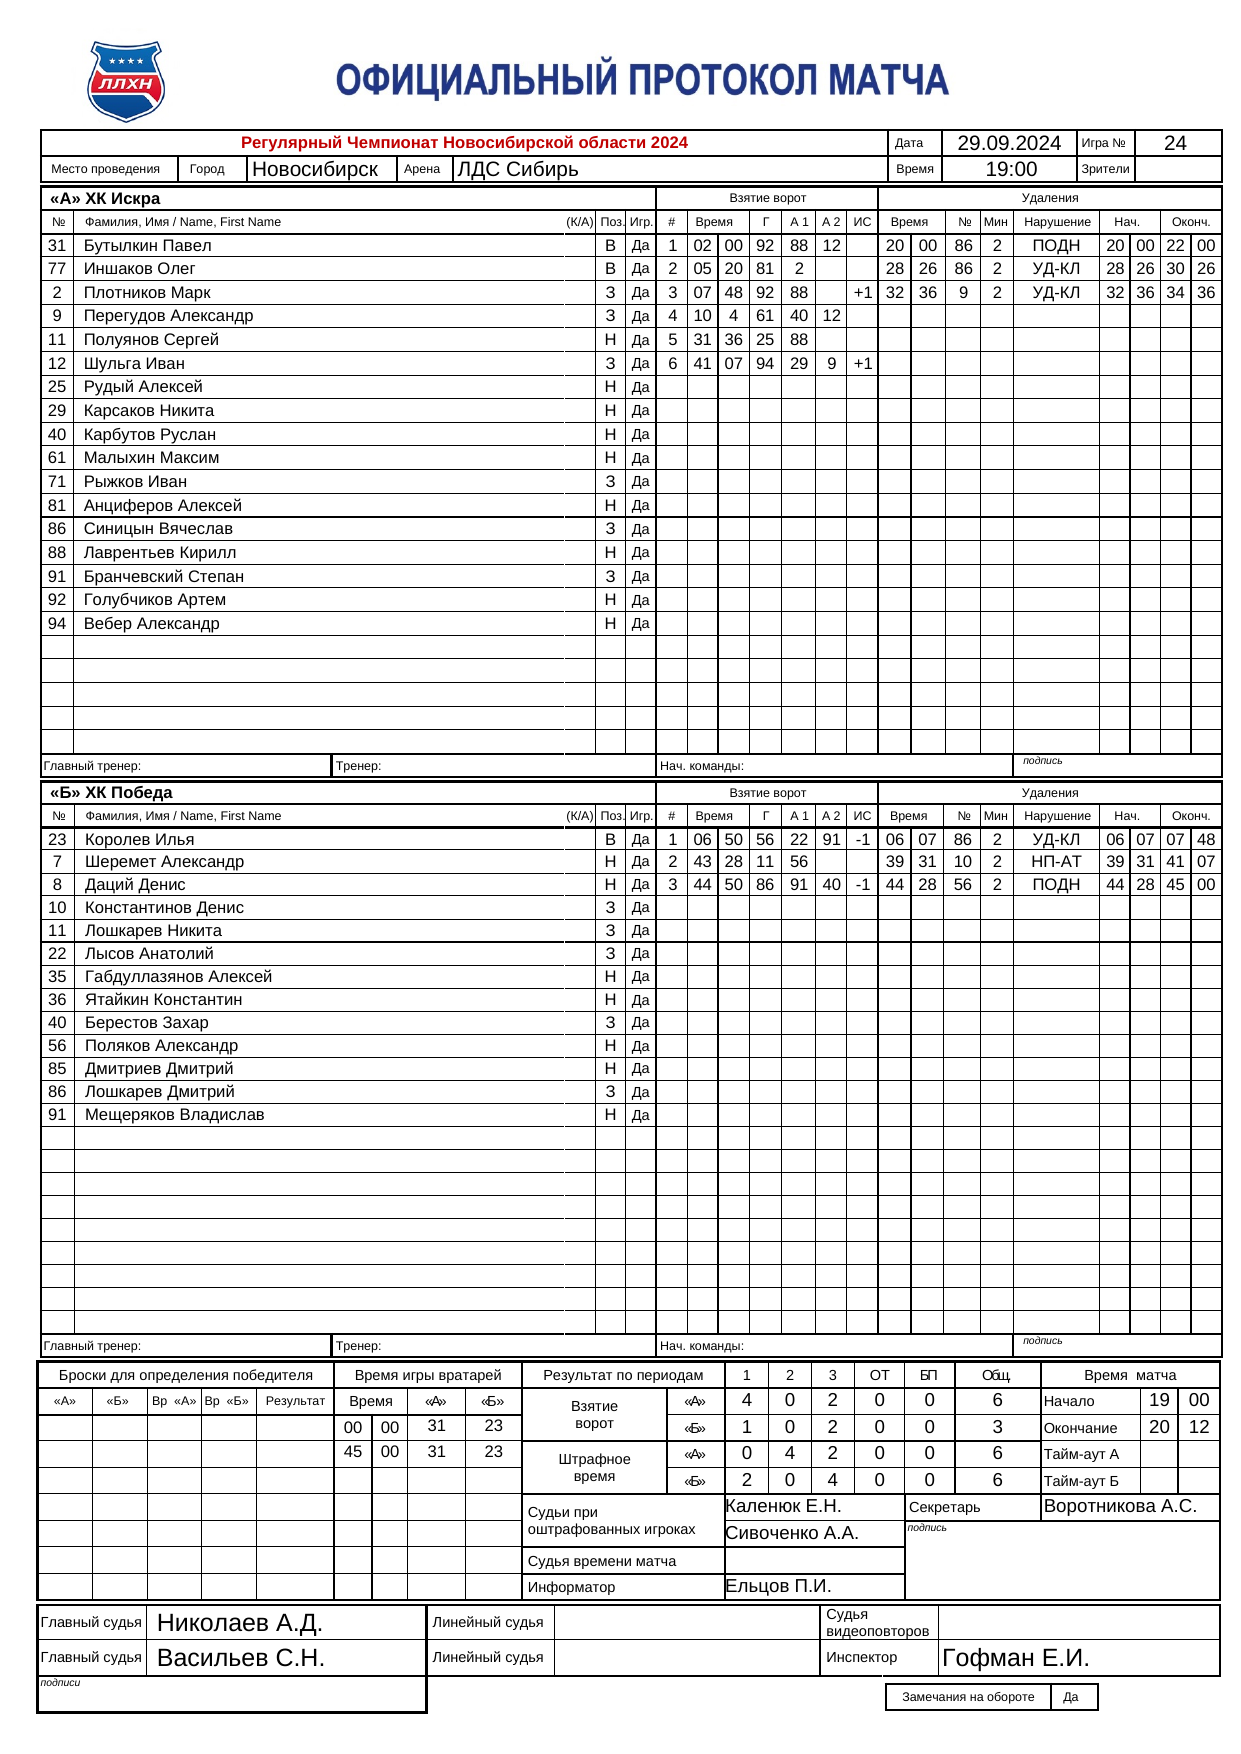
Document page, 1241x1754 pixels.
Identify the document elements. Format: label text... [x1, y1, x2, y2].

table_cell Оконч. [1161, 211, 1221, 233]
table_cell [688, 1288, 717, 1310]
table_cell [782, 1150, 815, 1172]
table_header 29.09.2024 [943, 131, 1076, 155]
table_cell Да [626, 257, 655, 280]
table_cell Вр «Б» [202, 1389, 256, 1413]
table_cell [565, 966, 595, 987]
table_cell [1100, 683, 1129, 706]
table_cell Оконч. [1161, 805, 1221, 826]
table_cell [981, 636, 1013, 658]
table_cell [944, 1311, 980, 1333]
table_cell [688, 423, 717, 445]
table_cell А 1 [782, 211, 815, 233]
table_cell Бранчевский Степан [74, 565, 564, 587]
table_cell [596, 1150, 625, 1172]
table_cell [816, 1035, 846, 1057]
table_cell [688, 896, 717, 918]
table_cell [782, 1219, 815, 1241]
table_cell [847, 588, 877, 611]
table_cell 36 [1131, 281, 1160, 303]
table_cell 88 [782, 328, 815, 351]
table_cell [981, 1196, 1013, 1218]
table_cell 05 [688, 257, 717, 280]
table_cell [912, 1242, 943, 1264]
table_cell [657, 446, 687, 469]
table_cell 0 [905, 1442, 954, 1467]
table_cell [1192, 1035, 1221, 1057]
table_cell [782, 659, 815, 682]
table_cell [719, 565, 749, 587]
table_cell [847, 683, 877, 706]
table_cell [373, 1468, 407, 1493]
table_cell [657, 1265, 687, 1287]
table_cell [912, 446, 945, 469]
table_cell [847, 446, 877, 469]
table_cell [688, 659, 717, 682]
table_cell [1192, 1288, 1221, 1310]
table_cell З [596, 896, 625, 918]
table_cell [1100, 730, 1129, 753]
table_cell [75, 1196, 564, 1218]
table_cell 56 [782, 850, 815, 872]
table_cell [148, 1468, 201, 1493]
table_cell [1131, 707, 1160, 729]
table_cell 0 [905, 1468, 954, 1493]
table_cell [657, 1288, 687, 1310]
table_cell подпись [1014, 1335, 1221, 1356]
table_cell [1100, 1196, 1129, 1218]
table_cell [946, 707, 980, 729]
table_cell Шеремет Александр [75, 850, 564, 872]
table_cell 31 [1131, 850, 1160, 872]
table_cell [688, 989, 717, 1011]
table_cell [1192, 1242, 1221, 1264]
table_cell [596, 1311, 625, 1333]
table_cell [719, 707, 749, 729]
table_cell В [596, 257, 625, 280]
table_cell 40 [42, 423, 73, 445]
table_cell [816, 966, 846, 987]
table_cell [1161, 612, 1190, 634]
table_cell [879, 1288, 910, 1310]
table_cell [981, 920, 1013, 941]
table_cell [657, 612, 687, 634]
table_cell [688, 966, 717, 987]
table_cell [981, 565, 1013, 587]
table_cell 56 [944, 874, 980, 895]
table_cell [879, 1196, 910, 1218]
table_cell 11 [42, 920, 74, 941]
table_cell [596, 659, 625, 682]
table_cell 9 [42, 305, 73, 327]
table_cell [879, 730, 910, 753]
table_cell 20 [719, 257, 749, 280]
table_cell [657, 966, 687, 987]
table_cell ИС [847, 211, 877, 233]
table_cell Н [596, 874, 625, 895]
table_cell 86 [944, 829, 980, 849]
table_cell [565, 636, 595, 658]
table_cell [688, 1265, 717, 1287]
table_cell 23 [42, 829, 74, 849]
table_cell [1192, 305, 1221, 327]
table_cell [816, 1127, 846, 1149]
table_cell 92 [42, 588, 73, 611]
table_cell ПОДН [1014, 874, 1099, 895]
table_cell Да [626, 541, 655, 564]
table_cell [782, 730, 815, 753]
table_cell Да [626, 281, 655, 303]
table_cell [1161, 1265, 1190, 1287]
table_cell [782, 636, 815, 658]
table_cell Вебер Александр [74, 612, 564, 634]
table_cell [847, 1311, 877, 1333]
table_cell [879, 659, 910, 682]
table_cell [626, 1196, 655, 1218]
table_cell [816, 1081, 846, 1103]
table_cell -1 [847, 829, 877, 849]
table_cell [816, 636, 846, 658]
table_cell Иншаков Олег [74, 257, 564, 280]
table_cell [750, 1081, 781, 1103]
table_cell [1192, 446, 1221, 469]
table_cell [816, 446, 846, 469]
table_cell [816, 257, 846, 280]
table_cell Да [626, 920, 655, 941]
table_cell [565, 1058, 595, 1079]
table_cell [688, 943, 717, 964]
table_cell [816, 1311, 846, 1333]
table_cell [912, 352, 945, 374]
table_cell В [596, 235, 625, 256]
table_cell [981, 966, 1013, 987]
table_cell [912, 1058, 943, 1079]
table_cell 56 [42, 1035, 74, 1057]
table_cell [1100, 305, 1129, 327]
table_cell Николаев А.Д. [147, 1606, 425, 1639]
table_cell [1014, 1311, 1099, 1333]
table_cell [1100, 1104, 1129, 1126]
table_cell [335, 1521, 371, 1546]
table_cell Мин [981, 211, 1013, 233]
table_cell «Б» [668, 1415, 724, 1440]
table_cell [1014, 659, 1099, 682]
table_cell [257, 1494, 333, 1520]
table_cell 30 [1161, 257, 1190, 280]
table_cell [657, 730, 687, 753]
table_cell [657, 470, 687, 493]
table_cell 4 [719, 305, 749, 327]
table_cell Да [626, 352, 655, 374]
table_cell [816, 989, 846, 1011]
table_cell 91 [42, 565, 73, 587]
table_cell 86 [750, 874, 781, 895]
table_cell [1161, 328, 1190, 351]
table_cell [565, 376, 595, 398]
table_cell [782, 920, 815, 941]
table_cell [565, 707, 595, 729]
table_cell [657, 399, 687, 422]
table_cell [816, 1288, 846, 1310]
table_cell [688, 446, 717, 469]
table_cell [1131, 565, 1160, 587]
table_cell [93, 1521, 147, 1546]
table_cell [1014, 399, 1099, 422]
table_cell [782, 683, 815, 706]
table_cell [1014, 920, 1099, 941]
table_cell [626, 1311, 655, 1333]
table_cell [782, 896, 815, 918]
table_cell ПОДН [1014, 235, 1099, 256]
table_cell 2 [726, 1468, 768, 1493]
table_cell [981, 1058, 1013, 1079]
table_cell [1014, 494, 1099, 516]
table_cell [1131, 636, 1160, 658]
table_cell 00 [912, 235, 945, 256]
table_cell [847, 1265, 877, 1287]
table_cell Васильев С.Н. [147, 1640, 425, 1675]
table_cell 36 [912, 281, 945, 303]
table_cell [565, 328, 595, 351]
table_cell [1192, 328, 1221, 351]
table_cell [1161, 565, 1190, 587]
table_cell [816, 730, 846, 753]
table_cell Поляков Александр [75, 1035, 564, 1057]
table_cell 26 [912, 257, 945, 280]
table_cell [148, 1521, 201, 1546]
table_cell [719, 541, 749, 564]
table_cell [39, 1416, 92, 1440]
table_cell [1131, 328, 1160, 351]
table_cell [946, 636, 980, 658]
table_cell [565, 588, 595, 611]
table_cell [1100, 966, 1129, 987]
table_cell 4 [769, 1442, 811, 1467]
table_cell [466, 1521, 521, 1546]
table_cell Главный судья [39, 1640, 146, 1675]
table_cell [1131, 1265, 1160, 1287]
table_cell Время [879, 211, 945, 233]
table_cell [688, 683, 717, 706]
table_cell [879, 612, 910, 634]
table_cell 45 [335, 1441, 371, 1467]
table_cell [565, 470, 595, 493]
table_cell № [42, 805, 74, 826]
table_cell [1161, 636, 1190, 658]
table_cell [912, 376, 945, 398]
table_cell 3 [657, 874, 687, 895]
table_cell [1100, 494, 1129, 516]
table_cell [719, 588, 749, 611]
table_cell [879, 896, 910, 918]
table_cell [912, 541, 945, 564]
table_cell 2 [981, 829, 1013, 849]
table_cell 3 [657, 281, 687, 303]
table_header Время игры вратарей [335, 1363, 521, 1387]
table_cell 23 [466, 1441, 521, 1467]
table_cell [373, 1494, 407, 1520]
table_cell [782, 943, 815, 964]
table_cell [750, 565, 781, 587]
table_cell [782, 1081, 815, 1103]
table_cell [912, 636, 945, 658]
table_cell [657, 989, 687, 1011]
table_cell Сивоченко А.А. [726, 1521, 904, 1546]
table_cell [657, 1173, 687, 1195]
table_cell [847, 1104, 877, 1126]
table_cell [782, 518, 815, 540]
table_cell [688, 1219, 717, 1241]
table_cell [719, 1081, 749, 1103]
table_cell [1131, 896, 1160, 918]
table_cell [782, 446, 815, 469]
table_cell Плотников Марк [74, 281, 564, 303]
table_cell [1192, 1104, 1221, 1126]
table_cell [1131, 1127, 1160, 1149]
table_cell [847, 1288, 877, 1310]
table_cell [93, 1416, 147, 1440]
table_cell 35 [42, 966, 74, 987]
table_cell [202, 1574, 256, 1599]
table_cell 07 [912, 829, 943, 849]
table_cell 29 [782, 352, 815, 374]
table_cell [782, 1311, 815, 1333]
table_cell [565, 565, 595, 587]
table_cell [335, 1547, 371, 1573]
table_cell [657, 423, 687, 445]
table_cell [912, 612, 945, 634]
table_cell [782, 1058, 815, 1079]
table_cell [257, 1547, 333, 1573]
table_cell 31 [408, 1416, 465, 1440]
table_cell [750, 943, 781, 964]
table_cell [912, 518, 945, 540]
table_cell [596, 636, 625, 658]
table_header «А» ХК Искра [42, 188, 655, 209]
table_cell [879, 1081, 910, 1103]
table_cell Г [750, 211, 781, 233]
table_cell [688, 920, 717, 941]
table_cell 2 [812, 1389, 854, 1413]
table_cell 22 [782, 829, 815, 849]
table_cell [688, 1242, 717, 1264]
table_cell [912, 896, 943, 918]
table_cell 00 [1179, 1389, 1219, 1413]
table_cell [912, 470, 945, 493]
table_cell [1131, 494, 1160, 516]
table_cell 12 [816, 305, 846, 327]
table_cell З [596, 920, 625, 941]
table_cell 10 [42, 896, 74, 918]
table_cell [657, 565, 687, 587]
table_cell Мин [981, 805, 1013, 826]
table_cell 31 [688, 328, 717, 351]
table_cell [1192, 896, 1221, 918]
table_cell 2 [981, 257, 1013, 280]
table_cell [565, 1219, 595, 1241]
table_cell [1192, 376, 1221, 398]
table_cell Тренер: [333, 1335, 655, 1356]
table_cell 9 [816, 352, 846, 374]
table_cell [879, 1127, 910, 1149]
table_cell Н [596, 446, 625, 469]
table_cell [719, 423, 749, 445]
table_cell [750, 1104, 781, 1126]
table_cell [879, 683, 910, 706]
table_cell 29 [42, 399, 73, 422]
table_cell [657, 920, 687, 941]
table_cell [879, 966, 910, 987]
table_cell Штрафное время [523, 1442, 666, 1493]
table_cell [912, 1173, 943, 1195]
table_cell [565, 1081, 595, 1103]
table_cell А 1 [782, 805, 815, 826]
table_cell 86 [42, 518, 73, 540]
table_cell «А» [668, 1442, 724, 1467]
table_cell [688, 707, 717, 729]
table_cell Да [626, 874, 655, 895]
table_cell 4 [812, 1468, 854, 1493]
table_cell [688, 1035, 717, 1057]
table_cell [719, 518, 749, 540]
table_cell [1014, 1104, 1099, 1126]
table_cell 2 [981, 281, 1013, 303]
table_cell [626, 1242, 655, 1264]
table_cell [879, 494, 910, 516]
table_cell [750, 470, 781, 493]
table_cell [565, 1265, 595, 1287]
table_cell [750, 1196, 781, 1218]
table_cell [657, 683, 687, 706]
table_cell [39, 1521, 92, 1546]
table_cell 0 [855, 1468, 904, 1493]
table_cell [847, 1150, 877, 1172]
table_cell [626, 1173, 655, 1195]
table_cell 07 [1192, 850, 1221, 872]
table_cell [847, 1219, 877, 1241]
table_cell [719, 1012, 749, 1033]
table_cell [944, 896, 980, 918]
table_cell Место проведения [42, 157, 177, 181]
table_cell [1131, 1035, 1160, 1057]
table_cell [626, 1150, 655, 1172]
table_cell [1131, 399, 1160, 422]
table_cell [596, 707, 625, 729]
table_cell [1100, 636, 1129, 658]
table_cell [596, 1219, 625, 1241]
table_cell [93, 1494, 147, 1520]
table_cell Лаврентьев Кирилл [74, 541, 564, 564]
table_cell [1014, 896, 1099, 918]
table_cell [1136, 157, 1221, 181]
table_cell [879, 518, 910, 540]
table_cell [1161, 518, 1190, 540]
table_cell [847, 730, 877, 753]
table_cell [879, 588, 910, 611]
table_cell [1100, 376, 1129, 398]
table_cell 94 [750, 352, 781, 374]
table_cell [42, 1173, 74, 1195]
table_cell [719, 943, 749, 964]
table_cell [782, 612, 815, 634]
table_cell [565, 896, 595, 918]
table_cell [719, 1219, 749, 1241]
table_header Регулярный Чемпионат Новосибирской области 2024 [42, 131, 887, 155]
table_cell [257, 1574, 333, 1599]
table_cell 1 [726, 1415, 768, 1440]
table_cell Инспектор [821, 1640, 938, 1675]
table_cell Константинов Денис [75, 896, 564, 918]
table_cell [1161, 1127, 1190, 1149]
table_cell Н [596, 494, 625, 516]
table_cell Город [179, 157, 246, 181]
table_cell [847, 1012, 877, 1033]
table_cell Линейный судья [428, 1640, 554, 1675]
table_cell 2 [657, 257, 687, 280]
table_cell [750, 446, 781, 469]
table_cell [565, 1242, 595, 1264]
table_cell [565, 659, 595, 682]
table_cell Арена [398, 157, 452, 181]
table_cell [335, 1574, 371, 1599]
table_cell [1131, 1288, 1160, 1310]
table_cell 40 [782, 305, 815, 327]
table_cell [750, 1219, 781, 1241]
table_cell [555, 1606, 819, 1639]
table_cell [944, 1035, 980, 1057]
table_cell [912, 920, 943, 941]
table_cell 77 [42, 257, 73, 280]
table_cell Да [626, 423, 655, 445]
table_cell Каленюк Е.Н. [726, 1495, 904, 1520]
table_cell 81 [42, 494, 73, 516]
table_cell [750, 1035, 781, 1057]
table_cell [596, 1173, 625, 1195]
table_cell [1161, 943, 1190, 964]
table_cell [879, 305, 910, 327]
table_cell [39, 1441, 92, 1467]
table_cell 25 [750, 328, 781, 351]
table_cell [1192, 399, 1221, 422]
table_cell [1100, 565, 1129, 587]
table_cell +1 [847, 352, 877, 374]
table_cell [981, 328, 1013, 351]
table_cell [1014, 636, 1099, 658]
table_cell Н [596, 1104, 625, 1126]
table_cell [726, 1548, 904, 1573]
table_cell 00 [335, 1416, 371, 1440]
table_cell 31 [408, 1441, 465, 1467]
table_cell [847, 376, 877, 398]
table_cell [879, 423, 910, 445]
table_cell Нарушение [1014, 211, 1099, 233]
table_cell [944, 1127, 980, 1149]
table_cell Да [626, 850, 655, 872]
table_cell [946, 376, 980, 398]
table_cell 07 [688, 281, 717, 303]
table_cell 00 [719, 235, 749, 256]
table_cell [879, 920, 910, 941]
table_cell [1131, 446, 1160, 469]
table_cell [596, 730, 625, 753]
table_cell [565, 423, 595, 445]
table_cell № [944, 805, 980, 826]
table_cell [847, 235, 877, 256]
table_cell Да [626, 328, 655, 351]
table_cell З [596, 470, 625, 493]
table_cell Ятайкин Константин [75, 989, 564, 1011]
table_cell [565, 1150, 595, 1172]
table_cell [719, 470, 749, 493]
table_cell [688, 1104, 717, 1126]
table_cell Время [688, 805, 749, 826]
table_cell [1014, 683, 1099, 706]
table_cell [1014, 1127, 1099, 1149]
table_cell [981, 588, 1013, 611]
table_cell [466, 1494, 521, 1520]
table_cell Фамилия, Имя / Name, First Name [74, 211, 565, 233]
table_cell [42, 1242, 74, 1264]
table_cell Рудый Алексей [74, 376, 564, 398]
table_cell 26 [1192, 257, 1221, 280]
table_cell [688, 494, 717, 516]
table_cell [1014, 446, 1099, 469]
table_cell [782, 1196, 815, 1218]
table_cell [816, 1012, 846, 1033]
table_cell [782, 1288, 815, 1310]
table_cell [1192, 707, 1221, 729]
table_cell [750, 494, 781, 516]
table_cell [944, 1219, 980, 1241]
table_cell [1014, 588, 1099, 611]
table_cell [719, 1311, 749, 1333]
table_cell [1161, 683, 1190, 706]
table_cell [816, 920, 846, 941]
table_cell [816, 896, 846, 918]
table_cell [688, 636, 717, 658]
table_cell 5 [657, 328, 687, 351]
table_cell [373, 1547, 407, 1573]
table_cell [816, 328, 846, 351]
table_cell Полуянов Сергей [74, 328, 564, 351]
table_cell [847, 659, 877, 682]
table_header 1 [726, 1363, 768, 1387]
table_cell А 2 [816, 211, 846, 233]
table_header Время матча [1042, 1363, 1219, 1387]
table_cell [1161, 730, 1190, 753]
table_cell [912, 943, 943, 964]
table_cell [42, 730, 73, 753]
table_cell Да [626, 896, 655, 918]
table_cell 32 [1100, 281, 1129, 303]
table_cell [879, 1035, 910, 1057]
table_cell [657, 1081, 687, 1103]
table_cell [657, 1311, 687, 1333]
table_cell [688, 565, 717, 587]
table_cell [981, 1219, 1013, 1241]
table_cell [847, 1173, 877, 1195]
table_cell [847, 636, 877, 658]
table_cell [1131, 1012, 1160, 1033]
table_cell [75, 1311, 564, 1333]
table_cell [1100, 1058, 1129, 1079]
table_cell [688, 1173, 717, 1195]
table_cell [42, 683, 73, 706]
table_cell [912, 1196, 943, 1218]
table_cell Перегудов Александр [74, 305, 564, 327]
table_cell [1014, 966, 1099, 987]
table_cell [912, 305, 945, 327]
table_cell [1161, 896, 1190, 918]
table_cell [1192, 423, 1221, 445]
table_cell [912, 1311, 943, 1333]
table_cell Фамилия, Имя / Name, First Name [75, 805, 565, 826]
table_cell 0 [726, 1442, 768, 1467]
table_cell [879, 1311, 910, 1333]
table_cell [688, 730, 717, 753]
table_cell [1141, 1441, 1177, 1467]
table_cell 91 [816, 829, 846, 849]
table_cell [688, 470, 717, 493]
table_cell 43 [688, 850, 717, 872]
table_cell ИС [847, 805, 877, 826]
table_cell [1100, 470, 1129, 493]
table_cell [565, 683, 595, 706]
table_cell [1161, 659, 1190, 682]
table_cell [750, 588, 781, 611]
table_cell [719, 989, 749, 1011]
table_cell [1192, 966, 1221, 987]
table_cell [981, 399, 1013, 422]
table_cell [719, 966, 749, 987]
table_cell [946, 446, 980, 469]
table_cell [1131, 518, 1160, 540]
table_header Игра № [1078, 131, 1134, 155]
table_cell [816, 612, 846, 634]
table_cell [1131, 989, 1160, 1011]
table_cell 07 [1161, 829, 1190, 849]
table_cell [1131, 1081, 1160, 1103]
table_cell [912, 1035, 943, 1057]
table_cell [1131, 352, 1160, 374]
table_cell 48 [1192, 829, 1221, 849]
table_cell 0 [905, 1389, 954, 1413]
table_cell 00 [1131, 235, 1160, 256]
table_cell [912, 1104, 943, 1126]
table_cell [1192, 1012, 1221, 1033]
table_cell [981, 1288, 1013, 1310]
table_cell [912, 966, 943, 987]
table_cell З [596, 518, 625, 540]
table_cell [75, 1219, 564, 1241]
table_cell [1192, 612, 1221, 634]
table_cell [75, 1265, 564, 1287]
table_cell 92 [750, 235, 781, 256]
table_cell [657, 636, 687, 658]
table_cell [1161, 305, 1190, 327]
table_cell [912, 1288, 943, 1310]
table_cell [912, 659, 945, 682]
table_cell [750, 1242, 781, 1264]
table_cell 71 [42, 470, 73, 493]
table_cell [1014, 1242, 1099, 1264]
table_cell [782, 1173, 815, 1195]
table_cell [565, 943, 595, 964]
table_cell [202, 1547, 256, 1573]
table_cell УД-КЛ [1014, 257, 1099, 280]
table_cell 88 [782, 281, 815, 303]
table_cell [75, 1288, 564, 1310]
table_cell [719, 399, 749, 422]
table_cell Да [626, 446, 655, 469]
table_cell «Б » [466, 1389, 521, 1413]
table_cell [688, 1012, 717, 1033]
table_cell [565, 352, 595, 374]
table_cell Рыжков Иван [74, 470, 564, 493]
table_cell [1100, 1242, 1129, 1264]
table_cell [1014, 1081, 1099, 1103]
table_cell [202, 1494, 256, 1520]
table_cell [657, 1127, 687, 1149]
table_cell [1192, 470, 1221, 493]
table_header Дата [889, 131, 941, 155]
table_cell [565, 874, 595, 895]
table_cell [626, 1127, 655, 1149]
table_cell «Б» [668, 1468, 724, 1493]
table_cell [816, 494, 846, 516]
table_cell Тренер: [333, 755, 655, 776]
table_cell [847, 1081, 877, 1103]
table_cell Начало [1042, 1389, 1140, 1413]
table_cell [981, 989, 1013, 1011]
table_cell [565, 1173, 595, 1195]
table_cell 0 [855, 1389, 904, 1413]
table_cell [1014, 470, 1099, 493]
table_cell 50 [719, 874, 749, 895]
table_cell [42, 1265, 74, 1287]
table_cell Габдуллазянов Алексей [75, 966, 564, 987]
table_cell [981, 730, 1013, 753]
table_cell Окончание [1042, 1415, 1140, 1440]
table_cell [1131, 683, 1160, 706]
table_cell Новосибирск [248, 157, 396, 181]
table_cell [1100, 1127, 1129, 1149]
table_cell 2 [981, 235, 1013, 256]
table_cell [847, 920, 877, 941]
table_cell 48 [719, 281, 749, 303]
table_cell [879, 1265, 910, 1287]
table_cell [39, 1574, 92, 1599]
table_cell 0 [905, 1415, 954, 1440]
table_cell [847, 305, 877, 327]
table_cell [1100, 707, 1129, 729]
table_cell [750, 896, 781, 918]
table_cell [565, 1104, 595, 1126]
table_cell [946, 518, 980, 540]
table_cell [1192, 920, 1221, 941]
table_cell [1100, 1150, 1129, 1172]
table_cell [879, 1058, 910, 1079]
table_cell [946, 565, 980, 587]
table_cell [719, 1035, 749, 1057]
table_cell [912, 588, 945, 611]
table_cell [148, 1494, 201, 1520]
table_cell [1161, 541, 1190, 564]
table_cell Ельцов П.И. [726, 1575, 904, 1599]
table_cell Главный судья [39, 1606, 146, 1639]
table_cell [782, 1127, 815, 1149]
table_cell Вр «А» [148, 1389, 201, 1413]
table_cell [657, 588, 687, 611]
table_cell 39 [1100, 850, 1129, 872]
table_cell [1100, 1035, 1129, 1057]
table_cell [42, 636, 73, 658]
table_cell [750, 612, 781, 634]
table_cell 85 [42, 1058, 74, 1079]
table_cell Да [626, 1081, 655, 1103]
table_cell [719, 494, 749, 516]
table_cell 26 [1131, 257, 1160, 280]
table_cell 28 [1100, 257, 1129, 280]
table_cell 91 [42, 1104, 74, 1126]
table_cell 92 [750, 281, 781, 303]
table_cell [981, 659, 1013, 682]
table_cell [626, 1265, 655, 1287]
table_cell [883, 1677, 1220, 1681]
table_cell З [596, 305, 625, 327]
table_header Результат по периодам [523, 1363, 724, 1387]
table_cell [912, 1127, 943, 1149]
table_cell [946, 612, 980, 634]
table_cell «А» [408, 1389, 465, 1413]
table_cell [912, 1081, 943, 1103]
table_header БП [905, 1363, 954, 1387]
table_cell Да [626, 1104, 655, 1126]
table_cell # [657, 805, 687, 826]
table_cell [879, 565, 910, 587]
table_cell [1100, 1311, 1129, 1333]
table_cell [879, 989, 910, 1011]
table_cell [1161, 588, 1190, 611]
table_cell [1161, 446, 1190, 469]
table_cell [750, 683, 781, 706]
table_cell Поз. [596, 805, 625, 826]
table_cell [879, 352, 910, 374]
table_cell [657, 707, 687, 729]
table_cell [1161, 1173, 1190, 1195]
table_cell [1161, 470, 1190, 493]
table_cell [816, 588, 846, 611]
table_cell [981, 683, 1013, 706]
table_cell 40 [42, 1012, 74, 1033]
table_cell [981, 1035, 1013, 1057]
table_cell [1014, 328, 1099, 351]
table_cell [782, 1012, 815, 1033]
table_cell 0 [855, 1415, 904, 1440]
table_cell А 2 [816, 805, 846, 826]
table_cell [750, 518, 781, 540]
table_cell Г [750, 805, 781, 826]
table_cell Карсаков Никита [74, 399, 564, 422]
table_cell [1161, 1311, 1190, 1333]
table_cell Поз. [596, 211, 625, 233]
table_cell Да [626, 588, 655, 611]
table_cell [1192, 1219, 1221, 1241]
table_cell [719, 1150, 749, 1172]
table_cell [1014, 943, 1099, 964]
table_cell [847, 1127, 877, 1149]
table_cell [879, 328, 910, 351]
table_cell № [42, 211, 73, 233]
table_cell [1131, 376, 1160, 398]
table_cell Лысов Анатолий [75, 943, 564, 964]
table_cell [1100, 896, 1129, 918]
table_cell [847, 707, 877, 729]
table_cell [981, 943, 1013, 964]
table_cell [1192, 683, 1221, 706]
table_cell [847, 1242, 877, 1264]
table_cell [42, 1150, 74, 1172]
table_cell [1161, 1081, 1190, 1103]
table_cell [816, 1058, 846, 1079]
table_cell З [596, 565, 625, 587]
table_cell Нач. [1100, 211, 1160, 233]
table_cell [1100, 659, 1129, 682]
table_cell [782, 1035, 815, 1057]
table_cell [912, 423, 945, 445]
table_cell [1014, 730, 1099, 753]
table_cell [408, 1468, 465, 1493]
table_cell 8 [42, 874, 74, 895]
table_cell [750, 1311, 781, 1333]
table_cell [944, 1196, 980, 1218]
table_cell [1131, 1311, 1160, 1333]
table_cell [688, 588, 717, 611]
table_header Удаления [879, 188, 1221, 209]
table_cell [946, 423, 980, 445]
table_cell [719, 730, 749, 753]
table_cell Время [688, 211, 749, 233]
table_cell [1192, 659, 1221, 682]
table_cell [1161, 989, 1190, 1011]
table_cell Бутылкин Павел [74, 235, 564, 256]
table_cell [847, 470, 877, 493]
table_cell [1141, 1468, 1177, 1493]
table_cell [750, 730, 781, 753]
table_cell [657, 1219, 687, 1241]
table_cell [879, 541, 910, 564]
table_cell [879, 636, 910, 658]
table_cell [981, 1242, 1013, 1264]
table_cell [657, 943, 687, 964]
table_cell [782, 1242, 815, 1264]
table_cell [565, 829, 595, 849]
table_cell [75, 1173, 564, 1195]
table_cell УД-КЛ [1014, 281, 1099, 303]
table_cell [1014, 707, 1099, 729]
table_cell [816, 565, 846, 587]
table_cell [626, 683, 655, 706]
table_cell [42, 659, 73, 682]
table_cell [782, 707, 815, 729]
table_cell [1192, 541, 1221, 564]
table_cell З [596, 1012, 625, 1033]
table_cell З [596, 281, 625, 303]
table_cell [719, 1196, 749, 1218]
table_cell Шульга Иван [74, 352, 564, 374]
table_cell «А» [39, 1389, 92, 1413]
table_cell [1192, 565, 1221, 587]
table_cell [565, 1311, 595, 1333]
table_cell [565, 494, 595, 516]
table_cell 0 [769, 1389, 811, 1413]
table_cell [39, 1547, 92, 1573]
table_cell [202, 1441, 256, 1467]
table_cell [847, 399, 877, 422]
table_cell Н [596, 541, 625, 564]
table_cell [596, 1127, 625, 1149]
table_cell [257, 1416, 333, 1440]
table_cell Да [626, 966, 655, 987]
table_cell [750, 1127, 781, 1149]
table_cell УД-КЛ [1014, 829, 1099, 849]
table_cell [93, 1468, 147, 1493]
table_cell 45 [1161, 874, 1190, 895]
table_cell З [596, 1081, 625, 1103]
table_cell [816, 399, 846, 422]
table_cell [816, 943, 846, 964]
table_cell Нарушение [1014, 805, 1099, 826]
table_cell [912, 1265, 943, 1287]
table_cell [719, 1104, 749, 1126]
table_cell [1014, 518, 1099, 540]
table_cell [466, 1574, 521, 1599]
table_cell [1100, 518, 1129, 540]
table_cell Судья времени матча [523, 1548, 724, 1573]
table_cell [42, 1196, 74, 1218]
table_header Броски для определения победителя [39, 1363, 333, 1387]
table_cell [946, 541, 980, 564]
table_cell [657, 659, 687, 682]
table_cell [944, 1150, 980, 1172]
table_cell [750, 707, 781, 729]
table_cell [750, 541, 781, 564]
table_cell [912, 328, 945, 351]
table_cell «Б» [93, 1389, 147, 1413]
table_cell [1192, 1081, 1221, 1103]
table_cell 50 [719, 829, 749, 849]
table_cell [719, 1288, 749, 1310]
table_cell Н [596, 399, 625, 422]
table_cell 22 [42, 943, 74, 964]
table_cell [466, 1468, 521, 1493]
table_cell [75, 1242, 564, 1264]
table_cell [879, 1219, 910, 1241]
table_cell [565, 1012, 595, 1033]
table_cell [981, 612, 1013, 634]
table_cell 86 [946, 257, 980, 280]
table_cell [847, 943, 877, 964]
table_cell [688, 1196, 717, 1218]
table_cell Время [335, 1389, 407, 1413]
table_cell [42, 1288, 74, 1310]
table_cell 12 [42, 352, 73, 374]
table_cell [1131, 966, 1160, 987]
table_cell [1131, 1150, 1160, 1172]
table_cell [981, 1311, 1013, 1333]
table_cell [657, 1058, 687, 1079]
table_cell [750, 399, 781, 422]
table_cell 06 [879, 829, 910, 849]
table_cell 39 [879, 850, 910, 872]
table_cell [1014, 1058, 1099, 1079]
table_cell [1100, 1173, 1129, 1195]
table_cell З [596, 943, 625, 964]
table_cell 20 [1141, 1415, 1177, 1440]
table_cell [879, 376, 910, 398]
table_cell Да [626, 612, 655, 634]
table_cell (К/А) [565, 211, 595, 233]
table_cell [912, 494, 945, 516]
table_cell [257, 1441, 333, 1467]
table_cell [981, 1104, 1013, 1126]
table_cell [1014, 1219, 1099, 1241]
table_cell [847, 257, 877, 280]
table_cell [408, 1521, 465, 1546]
table_cell 34 [1161, 281, 1190, 303]
table_cell [981, 1150, 1013, 1172]
table_cell [626, 659, 655, 682]
table_cell [1100, 1219, 1129, 1241]
table_cell [1192, 1265, 1221, 1287]
table_cell [944, 1242, 980, 1264]
table_cell 41 [688, 352, 717, 374]
table_cell [782, 376, 815, 398]
table_cell Главный тренер: [42, 1335, 330, 1356]
table_cell Нач. [1100, 805, 1160, 826]
table_cell [719, 636, 749, 658]
table_cell [565, 541, 595, 564]
table_cell 12 [816, 235, 846, 256]
table_cell [719, 683, 749, 706]
table_cell Гофман Е.И. [939, 1640, 1219, 1675]
table_cell [1014, 989, 1099, 1011]
table_cell 44 [879, 874, 910, 895]
table_cell [816, 423, 846, 445]
table_cell Время [889, 157, 941, 181]
table_cell 6 [956, 1468, 1040, 1493]
table_cell Н [596, 612, 625, 634]
table_cell Да [626, 829, 655, 849]
table_cell [1179, 1468, 1219, 1493]
table_cell [981, 1081, 1013, 1103]
table_cell [782, 1104, 815, 1126]
table_cell 2 [812, 1415, 854, 1440]
table_cell [565, 1035, 595, 1057]
table_cell -1 [847, 874, 877, 895]
table_cell [1161, 352, 1190, 374]
table_cell [944, 1288, 980, 1310]
table_cell [335, 1468, 371, 1493]
table_cell [74, 730, 564, 753]
table_cell [912, 707, 945, 729]
table_cell [1161, 1196, 1190, 1218]
table_cell [719, 376, 749, 398]
table_cell [719, 659, 749, 682]
table_cell Да [626, 565, 655, 587]
table_cell [373, 1574, 407, 1599]
table_cell [1131, 612, 1160, 634]
table_cell [657, 376, 687, 398]
table_cell [847, 541, 877, 564]
table_cell [565, 1288, 595, 1310]
table_cell [816, 1104, 846, 1126]
table_cell [1131, 470, 1160, 493]
table_cell [1100, 943, 1129, 964]
table_cell [74, 659, 564, 682]
table_cell 81 [750, 257, 781, 280]
table_cell [1161, 1104, 1190, 1126]
table_cell [944, 989, 980, 1011]
table_cell 1 [657, 829, 687, 849]
table_cell Линейный судья [428, 1606, 554, 1639]
table_cell [1014, 565, 1099, 587]
table_cell [847, 1035, 877, 1057]
table_cell [565, 1196, 595, 1218]
table_header Общ. [956, 1363, 1040, 1387]
table_cell [657, 1196, 687, 1218]
table_cell [688, 1058, 717, 1079]
table_cell [816, 659, 846, 682]
table_cell [944, 966, 980, 987]
table_header 3 [812, 1363, 854, 1387]
table_cell [1131, 1173, 1160, 1195]
table_cell 28 [879, 257, 910, 280]
table_cell [750, 659, 781, 682]
table_cell Берестов Захар [75, 1012, 564, 1033]
table_cell [719, 1242, 749, 1264]
table_cell [782, 989, 815, 1011]
table_cell [657, 541, 687, 564]
table_cell 0 [769, 1468, 811, 1493]
table_cell [688, 541, 717, 564]
table_cell 19:00 [943, 157, 1076, 181]
table_cell [847, 423, 877, 445]
table_header ОТ [855, 1363, 904, 1387]
table_cell 00 [1192, 874, 1221, 895]
table_cell [39, 1468, 92, 1493]
table_cell [1014, 352, 1099, 374]
table_cell 91 [782, 874, 815, 895]
table_cell 28 [1131, 874, 1160, 895]
table_cell [657, 1035, 687, 1057]
table_cell [946, 659, 980, 682]
table_cell Дмитриев Дмитрий [75, 1058, 564, 1079]
table_cell В [596, 829, 625, 849]
table_cell [565, 850, 595, 872]
table_cell [847, 896, 877, 918]
table_cell 12 [1179, 1415, 1219, 1440]
table_cell 06 [688, 829, 717, 849]
table_cell [1100, 446, 1129, 469]
table_cell [879, 707, 910, 729]
table_cell [42, 1219, 74, 1241]
table_cell [912, 565, 945, 587]
table_cell [1131, 1104, 1160, 1126]
table_header «Б» ХК Победа [42, 783, 655, 803]
table_cell [981, 352, 1013, 374]
table_cell [750, 966, 781, 987]
table_cell [1131, 920, 1160, 941]
table_cell [626, 1288, 655, 1310]
table_cell [750, 1012, 781, 1033]
table_cell 4 [657, 305, 687, 327]
table_cell Да [626, 1058, 655, 1079]
table_cell [981, 305, 1013, 327]
table_cell [879, 1173, 910, 1195]
table_cell Малыхин Максим [74, 446, 564, 469]
table_cell [944, 1104, 980, 1126]
table_cell 61 [750, 305, 781, 327]
table_cell [626, 1219, 655, 1241]
table_cell [1014, 305, 1099, 327]
table_cell [879, 399, 910, 422]
table_cell [847, 966, 877, 987]
table_cell [1161, 1150, 1190, 1172]
table_cell Да [626, 399, 655, 422]
table_cell [750, 376, 781, 398]
table_cell [1161, 1242, 1190, 1264]
table_cell [912, 989, 943, 1011]
table_cell [1192, 943, 1221, 964]
table_cell [93, 1574, 147, 1599]
table_cell [1161, 966, 1190, 987]
table_cell [565, 235, 595, 256]
table_cell 31 [912, 850, 943, 872]
table_cell [1179, 1441, 1219, 1467]
table_cell [1014, 1173, 1099, 1195]
table_cell [1131, 1058, 1160, 1079]
table_cell [946, 328, 980, 351]
table_cell 0 [855, 1442, 904, 1467]
table_cell Результат [257, 1389, 333, 1413]
table_cell Мещеряков Владислав [75, 1104, 564, 1126]
table_cell [75, 1150, 564, 1172]
table_cell [1100, 399, 1129, 422]
table_cell [565, 612, 595, 634]
table_cell [565, 1127, 595, 1149]
table_cell [688, 1127, 717, 1149]
table_cell [782, 494, 815, 516]
table_cell [202, 1468, 256, 1493]
table_cell (К/А) [565, 805, 595, 826]
table_cell [944, 1081, 980, 1103]
table_cell 44 [688, 874, 717, 895]
table_cell [981, 518, 1013, 540]
table_cell [1161, 399, 1190, 422]
table_cell [946, 494, 980, 516]
table_cell Нач. команды: [657, 1335, 1012, 1356]
table_cell [626, 707, 655, 729]
table_cell [626, 730, 655, 753]
table_cell [657, 1104, 687, 1126]
table_cell [1014, 1265, 1099, 1287]
table_header 24 [1136, 131, 1221, 155]
table_cell [879, 1150, 910, 1172]
table_cell [565, 281, 595, 303]
table_cell Лошкарев Никита [75, 920, 564, 941]
table_cell [596, 1196, 625, 1218]
table_cell [1192, 494, 1221, 516]
table_cell 10 [944, 850, 980, 872]
table_cell [981, 494, 1013, 516]
table_cell 86 [42, 1081, 74, 1103]
table_cell [879, 943, 910, 964]
table_cell [1192, 1127, 1221, 1149]
table_cell [1131, 730, 1160, 753]
table_cell [946, 399, 980, 422]
table_cell [1131, 541, 1160, 564]
table_cell 9 [946, 281, 980, 303]
table_cell подписи [39, 1677, 425, 1711]
table_cell [1100, 612, 1129, 634]
table_cell [565, 305, 595, 327]
table_cell [1192, 1150, 1221, 1172]
table_cell 06 [1100, 829, 1129, 849]
table_cell 6 [657, 352, 687, 374]
table_cell Н [596, 376, 625, 398]
table_cell 2 [42, 281, 73, 303]
table_cell 2 [981, 874, 1013, 895]
table_cell [626, 636, 655, 658]
table_cell [1192, 352, 1221, 374]
table_cell [1100, 1265, 1129, 1287]
table_cell [816, 376, 846, 398]
table_cell Да [626, 235, 655, 256]
table_cell [944, 1058, 980, 1079]
table_cell [1099, 1682, 1220, 1711]
table_cell 4 [726, 1389, 768, 1413]
table_cell Игр. [626, 805, 655, 826]
table_cell [750, 423, 781, 445]
table_cell Да [626, 470, 655, 493]
table_cell [912, 1150, 943, 1172]
table_cell 6 [956, 1442, 1040, 1467]
table_cell 41 [1161, 850, 1190, 872]
table_cell [981, 896, 1013, 918]
table_cell «А» [668, 1389, 724, 1413]
table_cell [1192, 636, 1221, 658]
table_cell [257, 1468, 333, 1493]
table_cell [981, 470, 1013, 493]
table_cell [688, 1081, 717, 1103]
table_cell Нач. команды: [657, 755, 1012, 776]
table_cell [719, 1127, 749, 1149]
table_cell [946, 352, 980, 374]
table_cell 36 [42, 989, 74, 1011]
table_cell [1014, 376, 1099, 398]
table_cell Тайм-аут А [1042, 1441, 1140, 1467]
table_cell [782, 399, 815, 422]
table_cell [42, 1311, 74, 1333]
table_cell [657, 1012, 687, 1033]
table_cell 61 [42, 446, 73, 469]
table_cell [847, 328, 877, 351]
table_cell [719, 446, 749, 469]
table_cell [42, 707, 73, 729]
table_cell [981, 376, 1013, 398]
table_cell [750, 1173, 781, 1195]
table_header 2 [769, 1363, 811, 1387]
table_cell [816, 1242, 846, 1264]
table_cell 2 [782, 257, 815, 280]
table_cell [939, 1606, 1219, 1639]
table_cell [1100, 1012, 1129, 1033]
table_cell [847, 1058, 877, 1079]
table_cell [148, 1547, 201, 1573]
table_cell Н [596, 966, 625, 987]
table_cell [782, 470, 815, 493]
table_cell 07 [719, 352, 749, 374]
table_cell [981, 446, 1013, 469]
table_cell Да [626, 1012, 655, 1033]
table_cell [1100, 588, 1129, 611]
table_header Удаления [879, 783, 1221, 803]
table_cell [750, 1288, 781, 1310]
table_cell 1 [657, 235, 687, 256]
table_cell [565, 518, 595, 540]
table_cell 94 [42, 612, 73, 634]
table_cell [466, 1547, 521, 1573]
table_cell [944, 1012, 980, 1033]
table_cell 2 [657, 850, 687, 872]
table_cell [1100, 352, 1129, 374]
table_cell [816, 1173, 846, 1195]
table_cell 28 [719, 850, 749, 872]
table_cell [1014, 612, 1099, 634]
table_cell Судьи при оштрафованных игроках [523, 1495, 724, 1546]
table_cell ЛДС Сибирь [454, 157, 887, 181]
table_cell [1161, 494, 1190, 516]
table_cell подпись [906, 1522, 1219, 1599]
table_cell Лошкарев Дмитрий [75, 1081, 564, 1103]
table_cell [1192, 1311, 1221, 1333]
table_cell [148, 1416, 201, 1440]
table_cell [1192, 1173, 1221, 1195]
table_cell [1014, 423, 1099, 445]
table_cell [1014, 1035, 1099, 1057]
table_cell [719, 1265, 749, 1287]
table_cell [879, 1012, 910, 1033]
table_cell [750, 1265, 781, 1287]
table_cell [565, 257, 595, 280]
table_cell [847, 494, 877, 516]
table_cell Синицын Вячеслав [74, 518, 564, 540]
table_cell 20 [879, 235, 910, 256]
table_cell Взятие ворот [523, 1389, 666, 1440]
table_cell [93, 1441, 147, 1467]
table_cell НП-АТ [1014, 850, 1099, 872]
table_cell [1161, 1219, 1190, 1241]
table_cell [816, 707, 846, 729]
table_cell Да [626, 518, 655, 540]
table_cell [688, 399, 717, 422]
table_cell [1100, 1081, 1129, 1103]
table_cell [1192, 518, 1221, 540]
table_cell Н [596, 989, 625, 1011]
table_cell 11 [750, 850, 781, 872]
table_cell [1161, 376, 1190, 398]
table_cell [408, 1547, 465, 1573]
table_cell [946, 730, 980, 753]
table_cell Да [626, 376, 655, 398]
table_cell Н [596, 1058, 625, 1079]
table_cell +1 [847, 281, 877, 303]
table_cell 25 [42, 376, 73, 398]
table_cell 00 [373, 1441, 407, 1467]
table_cell [782, 565, 815, 587]
table_cell [912, 683, 945, 706]
table_cell Главный тренер: [42, 755, 330, 776]
table_cell 11 [42, 328, 73, 351]
table_cell Зрители [1078, 157, 1134, 181]
table_cell [750, 1058, 781, 1079]
table_cell [816, 281, 846, 303]
table_cell [42, 1127, 74, 1149]
table_cell [1161, 707, 1190, 729]
table_cell [1161, 1288, 1190, 1310]
table_cell Игр. [626, 211, 655, 233]
table_cell [912, 399, 945, 422]
table_cell 88 [782, 235, 815, 256]
table_cell [879, 1242, 910, 1264]
table_cell [657, 1150, 687, 1172]
table_cell 10 [688, 305, 717, 327]
table_cell [688, 612, 717, 634]
table_cell [981, 1265, 1013, 1287]
table_cell [782, 541, 815, 564]
table_cell 22 [1161, 235, 1190, 256]
table_cell [688, 518, 717, 540]
table_cell [1014, 1150, 1099, 1172]
table_cell [688, 1150, 717, 1172]
table_cell Да [626, 943, 655, 964]
table_cell [782, 423, 815, 445]
table_cell [373, 1521, 407, 1546]
table_cell [1014, 1288, 1099, 1310]
table_cell [1131, 423, 1160, 445]
table_cell [816, 518, 846, 540]
table_cell 36 [1192, 281, 1221, 303]
table_cell [688, 1311, 717, 1333]
table_cell [1192, 588, 1221, 611]
table_cell [202, 1521, 256, 1546]
table_cell [1014, 1012, 1099, 1033]
table_cell Да [626, 1035, 655, 1057]
table_cell Да [626, 305, 655, 327]
table_cell [1161, 1012, 1190, 1033]
table_cell [944, 943, 980, 964]
table_cell [750, 920, 781, 941]
table_cell [816, 1219, 846, 1241]
table_cell Секретарь [906, 1495, 1040, 1520]
table_cell [202, 1416, 256, 1440]
table_cell [816, 1150, 846, 1172]
table_cell [596, 683, 625, 706]
table_cell Информатор [523, 1575, 724, 1599]
table_cell [912, 1012, 943, 1033]
table_cell [719, 896, 749, 918]
table_cell [555, 1640, 819, 1675]
table_cell [1014, 541, 1099, 564]
table_cell [944, 920, 980, 941]
table_cell [74, 707, 564, 729]
table_cell [1131, 305, 1160, 327]
table_cell Тайм-аут Б [1042, 1468, 1140, 1493]
table_cell [879, 470, 910, 493]
table_cell 07 [1131, 829, 1160, 849]
table_cell [719, 920, 749, 941]
table_cell [1014, 1196, 1099, 1218]
table_header Да [1052, 1685, 1097, 1709]
table_cell [74, 683, 564, 706]
table_cell Карбутов Руслан [74, 423, 564, 445]
table_cell [847, 612, 877, 634]
table_cell [750, 989, 781, 1011]
table_cell 19 [1141, 1389, 1177, 1413]
table_cell [719, 612, 749, 634]
table_cell 88 [42, 541, 73, 564]
table_cell [816, 850, 846, 872]
table_cell [1131, 659, 1160, 682]
table_cell [1192, 730, 1221, 753]
table_cell Н [596, 588, 625, 611]
table_cell [565, 446, 595, 469]
table_cell [596, 1242, 625, 1264]
table_cell [1100, 1288, 1129, 1310]
table_cell [847, 1196, 877, 1218]
table_cell Даций Денис [75, 874, 564, 895]
table_cell 32 [879, 281, 910, 303]
picture [5, 28, 1179, 129]
table_cell [148, 1574, 201, 1599]
table_cell [257, 1521, 333, 1546]
table_cell [1100, 423, 1129, 445]
table_cell Н [596, 1035, 625, 1057]
table_cell Время [879, 805, 943, 826]
table_cell Королев Илья [75, 829, 564, 849]
table_cell 86 [946, 235, 980, 256]
table_cell [944, 1173, 980, 1195]
table_cell [946, 588, 980, 611]
table_cell Н [596, 423, 625, 445]
table_cell 44 [1100, 874, 1129, 895]
table_cell Н [596, 328, 625, 351]
table_cell 7 [42, 850, 74, 872]
table_cell [596, 1288, 625, 1310]
table_cell 36 [719, 328, 749, 351]
table_cell [782, 1265, 815, 1287]
table_cell [93, 1547, 147, 1573]
table_cell 56 [750, 829, 781, 849]
table_cell [912, 1219, 943, 1241]
table_cell 31 [42, 235, 73, 256]
table_cell [981, 541, 1013, 564]
table_cell [981, 707, 1013, 729]
table_cell Голубчиков Артем [74, 588, 564, 611]
table_cell [981, 1173, 1013, 1195]
table_cell 20 [1100, 235, 1129, 256]
table_cell [782, 588, 815, 611]
table_cell [1131, 588, 1160, 611]
table_cell [148, 1441, 201, 1467]
table_cell [657, 518, 687, 540]
table_cell [428, 1677, 882, 1711]
table_cell 02 [688, 235, 717, 256]
table_cell [816, 470, 846, 493]
table_cell [565, 920, 595, 941]
table_cell № [946, 211, 980, 233]
table_cell [1100, 328, 1129, 351]
table_cell [981, 423, 1013, 445]
table_cell [335, 1494, 371, 1520]
table_cell Анциферов Алексей [74, 494, 564, 516]
table_cell [946, 470, 980, 493]
table_cell 40 [816, 874, 846, 895]
table_cell [847, 850, 877, 872]
table_cell [1161, 423, 1190, 445]
table_cell [565, 989, 595, 1011]
table_cell [816, 683, 846, 706]
table_cell 2 [812, 1442, 854, 1467]
table_cell [719, 1058, 749, 1079]
table_cell [879, 446, 910, 469]
table_cell [74, 636, 564, 658]
table_cell [565, 730, 595, 753]
table_cell [1192, 1196, 1221, 1218]
table_cell [879, 1104, 910, 1126]
table_cell 3 [956, 1415, 1040, 1440]
table_cell [946, 683, 980, 706]
table_cell [816, 1265, 846, 1287]
table_cell [1131, 1196, 1160, 1218]
table_cell 28 [912, 874, 943, 895]
table_cell [944, 1265, 980, 1287]
table_cell [750, 1150, 781, 1172]
table_cell [39, 1494, 92, 1520]
table_cell Н [596, 850, 625, 872]
table_cell [1100, 920, 1129, 941]
table_cell З [596, 352, 625, 374]
table_cell [1131, 943, 1160, 964]
table_cell [1161, 1035, 1190, 1057]
table_cell 0 [769, 1415, 811, 1440]
table_cell Да [626, 989, 655, 1011]
table_cell [1131, 1219, 1160, 1241]
table_cell [1100, 989, 1129, 1011]
table_cell 00 [1192, 235, 1221, 256]
table_cell Судья видеоповторов [821, 1606, 938, 1639]
table_cell [75, 1127, 564, 1149]
table_cell Да [626, 494, 655, 516]
table_cell [750, 636, 781, 658]
table_header Взятие ворот [657, 783, 877, 803]
table_cell [912, 730, 945, 753]
table_cell # [657, 211, 687, 233]
table_cell [1192, 1058, 1221, 1079]
table_cell 6 [956, 1389, 1040, 1413]
table_cell [782, 966, 815, 987]
table_cell 2 [981, 850, 1013, 872]
table_cell [657, 1242, 687, 1264]
table_cell [719, 1173, 749, 1195]
table_cell Воротникова А.С. [1042, 1495, 1219, 1520]
table_cell [657, 494, 687, 516]
table_cell [596, 1265, 625, 1287]
table_cell [408, 1574, 465, 1599]
table_header Взятие ворот [657, 188, 877, 209]
table_cell [1161, 920, 1190, 941]
table_cell [816, 1196, 846, 1218]
table_cell [657, 896, 687, 918]
table_header Замечания на обороте [887, 1685, 1050, 1709]
table_cell [981, 1012, 1013, 1033]
table_cell [816, 541, 846, 564]
table_cell [1100, 541, 1129, 564]
table_cell [565, 399, 595, 422]
table_cell [847, 518, 877, 540]
table_cell [1161, 1058, 1190, 1079]
table_cell [847, 565, 877, 587]
table_cell 23 [466, 1416, 521, 1440]
table_cell [847, 989, 877, 1011]
table_cell 00 [373, 1416, 407, 1440]
table_cell [1192, 989, 1221, 1011]
table_cell [946, 305, 980, 327]
table_cell [981, 1127, 1013, 1149]
table_cell [688, 376, 717, 398]
table_cell [408, 1494, 465, 1520]
table_cell [1131, 1242, 1160, 1264]
table_cell подпись [1014, 755, 1221, 776]
